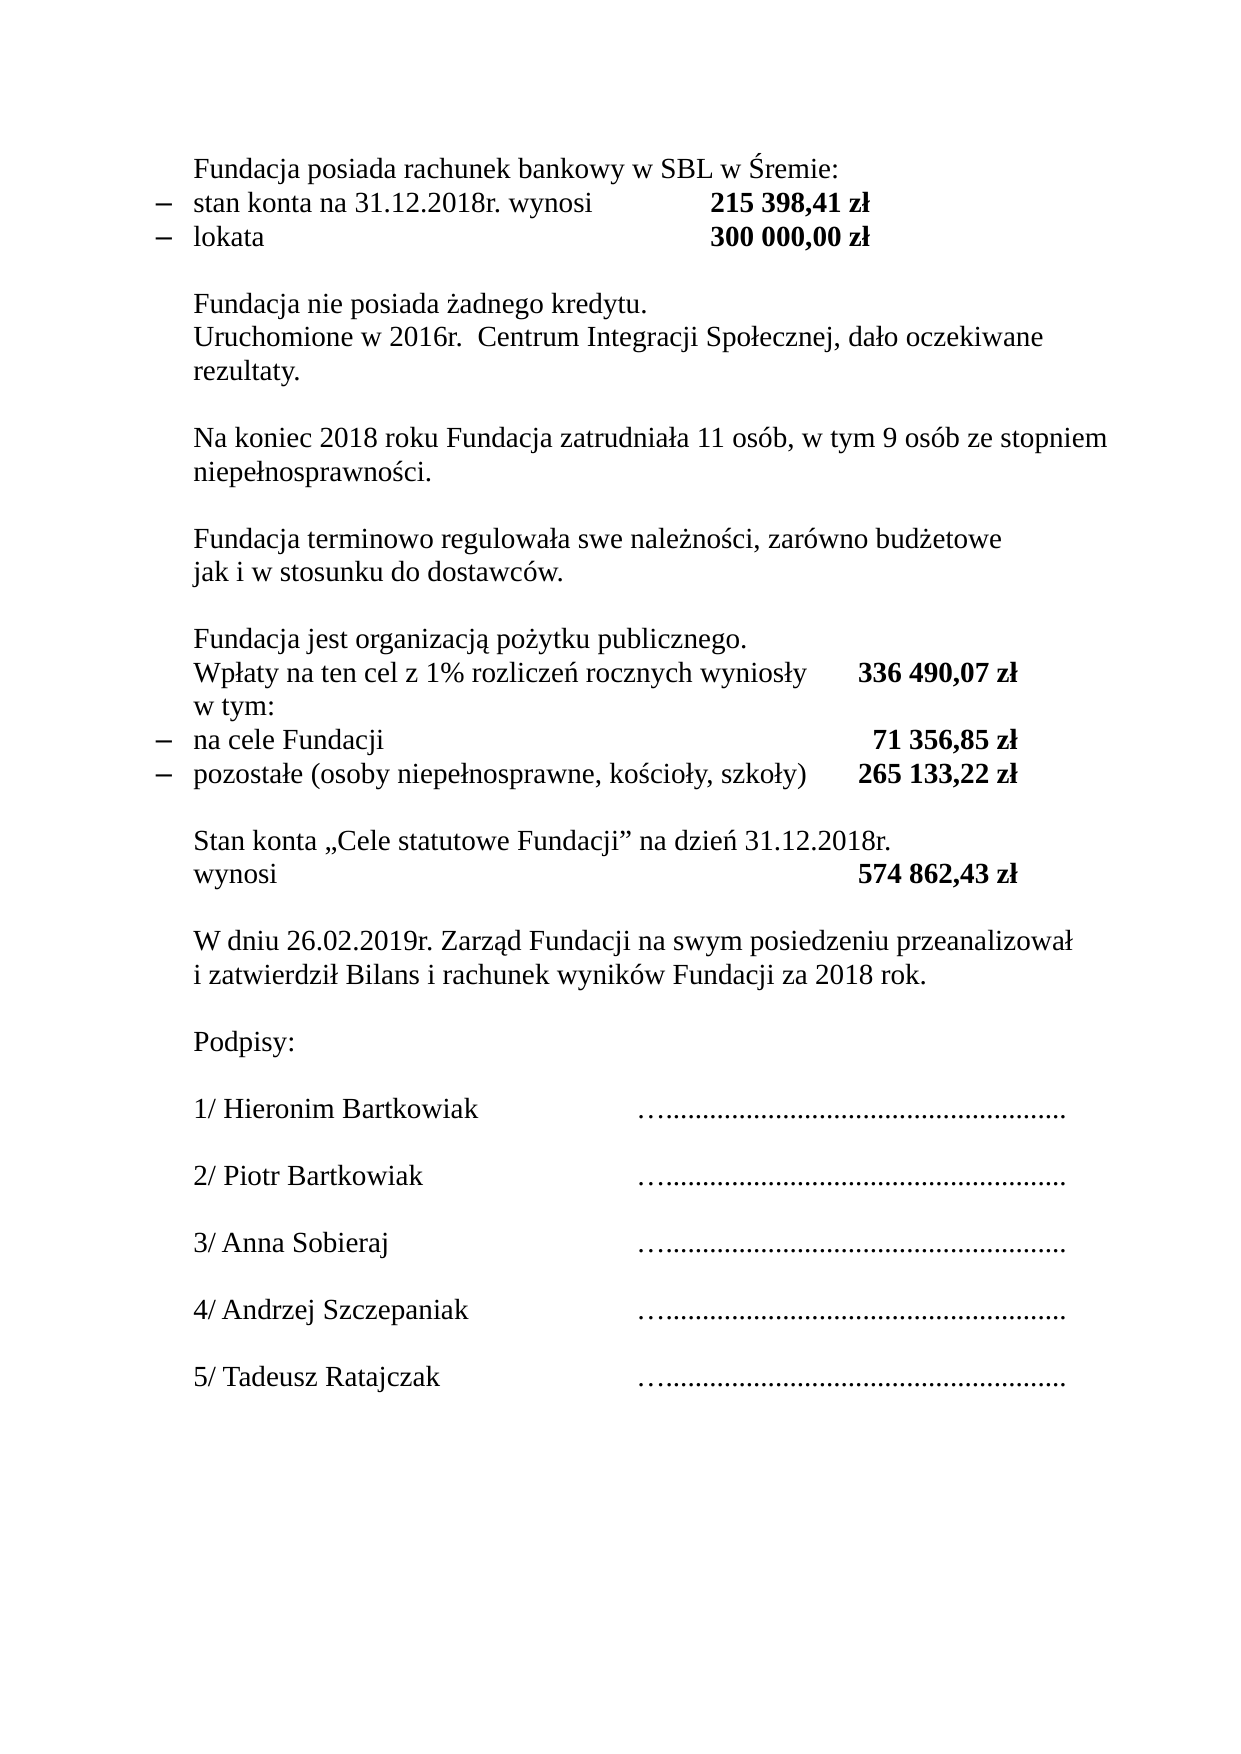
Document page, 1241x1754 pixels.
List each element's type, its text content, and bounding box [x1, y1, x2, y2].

list 4/ Andrzej Szczepaniak …....................................................... [156, 1292, 1122, 1326]
list pozostałe (osoby niepełnosprawne, kościoły, szkoły) 265 133,22 zł [156, 756, 1122, 789]
list Wpłaty na ten cel z 1% rozliczeń rocznych wyniosły 336 490,07 zł [156, 655, 1122, 688]
list lokata 300 000,00 zł [156, 219, 1122, 252]
list 2/ Piotr Bartkowiak …....................................................... [156, 1158, 1122, 1192]
list na cele Fundacji 71 356,85 zł [156, 722, 1122, 756]
list 5/ Tadeusz Ratajczak …....................................................... [156, 1359, 1122, 1393]
list W dniu 26.02.2019r. Zarząd Fundacji na swym posiedzeniu przeanalizował i zatwierdził Bilans i rachunek wyników Fundacji za 2018 rok. [156, 923, 1122, 991]
list Podpisy: [156, 1024, 1122, 1058]
list Uruchomione w 2016r. Centrum Integracji Społecznej, dało oczekiwane rezultaty. [156, 319, 1122, 387]
list Fundacja terminowo regulowała swe należności, zarówno budżetowe jak i w stosunku do dostawców. [156, 521, 1122, 588]
list Fundacja jest organizacją pożytku publicznego. [156, 621, 1122, 655]
list w tym: [156, 688, 1122, 722]
list wynosi 574 862,43 zł [156, 856, 1122, 890]
list Stan konta „Cele statutowe Fundacji” na dzień 31.12.2018r. [156, 823, 1122, 856]
list stan konta na 31.12.2018r. wynosi 215 398,41 zł [156, 185, 1122, 219]
list 1/ Hieronim Bartkowiak …....................................................... [156, 1091, 1122, 1125]
list Fundacja posiada rachunek bankowy w SBL w Śremie: [156, 152, 1122, 185]
list Fundacja nie posiada żadnego kredytu. [156, 286, 1122, 319]
list Na koniec 2018 roku Fundacja zatrudniała 11 osób, w tym 9 osób ze stopniem niepełnosprawności. [156, 420, 1122, 487]
list 3/ Anna Sobieraj …....................................................... [156, 1225, 1122, 1259]
